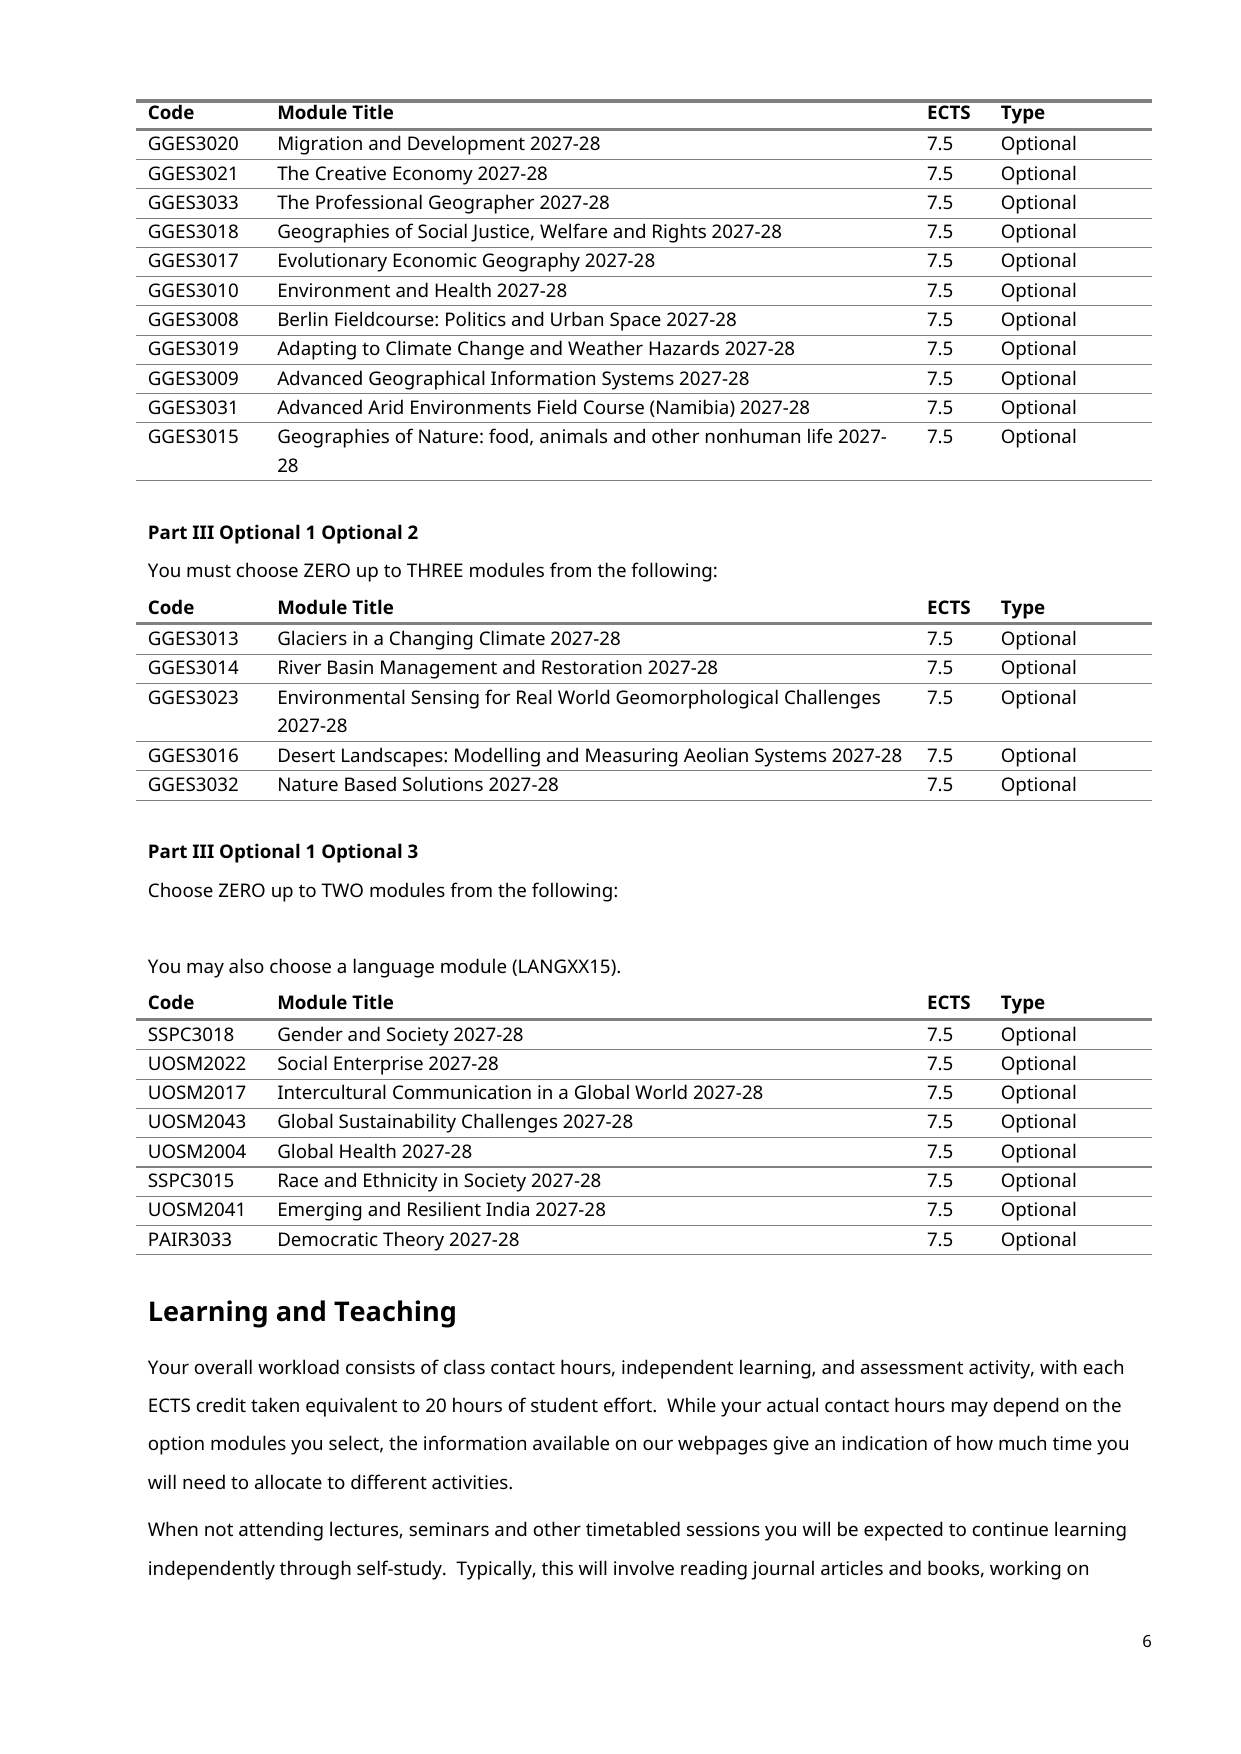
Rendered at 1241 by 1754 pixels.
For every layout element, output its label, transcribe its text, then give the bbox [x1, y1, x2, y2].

table_cell GGES3013 [136, 625, 266, 654]
table_cell GGES3023 [136, 684, 266, 741]
table_cell 7.5 [916, 306, 989, 334]
table_cell Optional [989, 1050, 1152, 1078]
table_cell 7.5 [916, 160, 989, 188]
table_cell Emerging and Resilient India 2027-28 [266, 1197, 916, 1225]
table_cell Optional [989, 771, 1152, 799]
table_cell GGES3016 [136, 742, 266, 770]
table_cell 7.5 [916, 1168, 989, 1196]
table_cell ECTS [916, 990, 989, 1018]
table_cell Global Health 2027-28 [266, 1138, 916, 1166]
table_cell UOSM2017 [136, 1080, 266, 1108]
table_cell Social Enterprise 2027-28 [266, 1050, 916, 1078]
table_cell Race and Ethnicity in Society 2027-28 [266, 1168, 916, 1196]
table_cell 7.5 [916, 1109, 989, 1137]
table_cell GGES3033 [136, 189, 266, 217]
table_cell Berlin Fieldcourse: Politics and Urban Space 2027-28 [266, 306, 916, 334]
table_cell UOSM2022 [136, 1050, 266, 1078]
table_cell 7.5 [916, 655, 989, 683]
table_cell UOSM2004 [136, 1138, 266, 1166]
table_cell ECTS [916, 103, 989, 127]
table_cell 7.5 [916, 336, 989, 364]
table_cell 7.5 [916, 189, 989, 217]
table_cell Type [989, 103, 1152, 127]
table_cell Desert Landscapes: Modelling and Measuring Aeolian Systems 2027-28 [266, 742, 916, 770]
table_cell Optional [989, 219, 1152, 247]
table_cell Optional [989, 1226, 1152, 1254]
table_cell Optional [989, 160, 1152, 188]
table_cell Optional [989, 423, 1152, 480]
table_cell Type [989, 594, 1152, 622]
table_cell The Professional Geographer 2027-28 [266, 189, 916, 217]
table_cell 7.5 [916, 771, 989, 799]
table_cell Environment and Health 2027-28 [266, 277, 916, 305]
table_cell GGES3020 [136, 131, 266, 159]
table_cell 7.5 [916, 394, 989, 422]
table_cell Optional [989, 336, 1152, 364]
table_cell Optional [989, 684, 1152, 741]
table_cell 7.5 [916, 742, 989, 770]
table_cell 7.5 [916, 277, 989, 305]
table_cell 7.5 [916, 1021, 989, 1049]
table_cell Code [136, 990, 266, 1018]
table_cell 7.5 [916, 219, 989, 247]
table_cell Optional [989, 625, 1152, 654]
table_cell Geographies of Social Justice, Welfare and Rights 2027-28 [266, 219, 916, 247]
table_cell 7.5 [916, 684, 989, 741]
table_cell Part III Optional 1 Optional 2 You must choose ZERO up to THREE modules from the following: [136, 481, 1152, 594]
table_cell Optional [989, 1168, 1152, 1196]
table_cell ECTS [916, 594, 989, 622]
table_cell Optional [989, 742, 1152, 770]
table_cell 7.5 [916, 365, 989, 393]
table_cell PAIR3033 [136, 1226, 266, 1254]
table_cell GGES3032 [136, 771, 266, 799]
table_cell GGES3031 [136, 394, 266, 422]
table_cell 7.5 [916, 1080, 989, 1108]
table_cell Migration and Development 2027-28 [266, 131, 916, 159]
table_cell Optional [989, 655, 1152, 683]
table_cell The Creative Economy 2027-28 [266, 160, 916, 188]
table_cell 7.5 [916, 131, 989, 159]
table_cell GGES3015 [136, 423, 266, 480]
table_cell Environmental Sensing for Real World Geomorphological Challenges 2027-28 [266, 684, 916, 741]
table_cell GGES3019 [136, 336, 266, 364]
table_cell Optional [989, 1109, 1152, 1137]
table_cell GGES3021 [136, 160, 266, 188]
subtitle Learning and Teaching [148, 1293, 1152, 1329]
table_cell Optional [989, 189, 1152, 217]
table_cell SSPC3018 [136, 1021, 266, 1049]
table_cell GGES3010 [136, 277, 266, 305]
table_cell Advanced Arid Environments Field Course (Namibia) 2027-28 [266, 394, 916, 422]
table_cell Optional [989, 131, 1152, 159]
table_cell UOSM2043 [136, 1109, 266, 1137]
table_cell SSPC3015 [136, 1168, 266, 1196]
table_cell River Basin Management and Restoration 2027-28 [266, 655, 916, 683]
table_cell Advanced Geographical Information Systems 2027-28 [266, 365, 916, 393]
table_cell 7.5 [916, 625, 989, 654]
table_cell Type [989, 990, 1152, 1018]
text Your overall workload consists of class contact hours, independent learning, and assessment activity, with each ECTS credit taken equivalent to 20 hours of student effort. While your actual contact hours may depend on the option modules you select, the information available on our webpages give an indication of how much time you will need to allocate to different activities. [148, 1354, 1152, 1494]
table_cell Optional [989, 394, 1152, 422]
table_cell Code [136, 103, 266, 127]
table_cell Democratic Theory 2027-28 [266, 1226, 916, 1254]
table_cell 7.5 [916, 1226, 989, 1254]
table_cell Geographies of Nature: food, animals and other nonhuman life 2027-28 [266, 423, 916, 480]
table_cell Optional [989, 306, 1152, 334]
table_cell GGES3018 [136, 219, 266, 247]
table_cell Code [136, 594, 266, 622]
table_cell 7.5 [916, 423, 989, 480]
table_cell Optional [989, 1080, 1152, 1108]
table_cell UOSM2041 [136, 1197, 266, 1225]
table_cell Adapting to Climate Change and Weather Hazards 2027-28 [266, 336, 916, 364]
table_cell 7.5 [916, 248, 989, 276]
table_cell GGES3014 [136, 655, 266, 683]
table_cell Optional [989, 1138, 1152, 1166]
table_cell Nature Based Solutions 2027-28 [266, 771, 916, 799]
table_cell Glaciers in a Changing Climate 2027-28 [266, 625, 916, 654]
table_cell Optional [989, 1021, 1152, 1049]
table_cell Module Title [266, 103, 916, 127]
table_cell 7.5 [916, 1050, 989, 1078]
table_cell Module Title [266, 594, 916, 622]
table_cell GGES3008 [136, 306, 266, 334]
text When not attending lectures, seminars and other timetabled sessions you will be expected to continue learning independently through self-study. Typically, this will involve reading journal articles and books, working on [148, 1517, 1152, 1580]
table_cell GGES3017 [136, 248, 266, 276]
table_cell Optional [989, 248, 1152, 276]
table_cell Global Sustainability Challenges 2027-28 [266, 1109, 916, 1137]
table_cell Evolutionary Economic Geography 2027-28 [266, 248, 916, 276]
table_cell Part III Optional 1 Optional 3 Choose ZERO up to TWO modules from the following: You may also choose a language module (LANGXX15). [136, 801, 1152, 990]
table_cell GGES3009 [136, 365, 266, 393]
table_cell 7.5 [916, 1138, 989, 1166]
table_cell Module Title [266, 990, 916, 1018]
table_cell Optional [989, 277, 1152, 305]
table_cell Gender and Society 2027-28 [266, 1021, 916, 1049]
table_cell 7.5 [916, 1197, 989, 1225]
table_cell Intercultural Communication in a Global World 2027-28 [266, 1080, 916, 1108]
table_cell Optional [989, 365, 1152, 393]
table_cell Optional [989, 1197, 1152, 1225]
